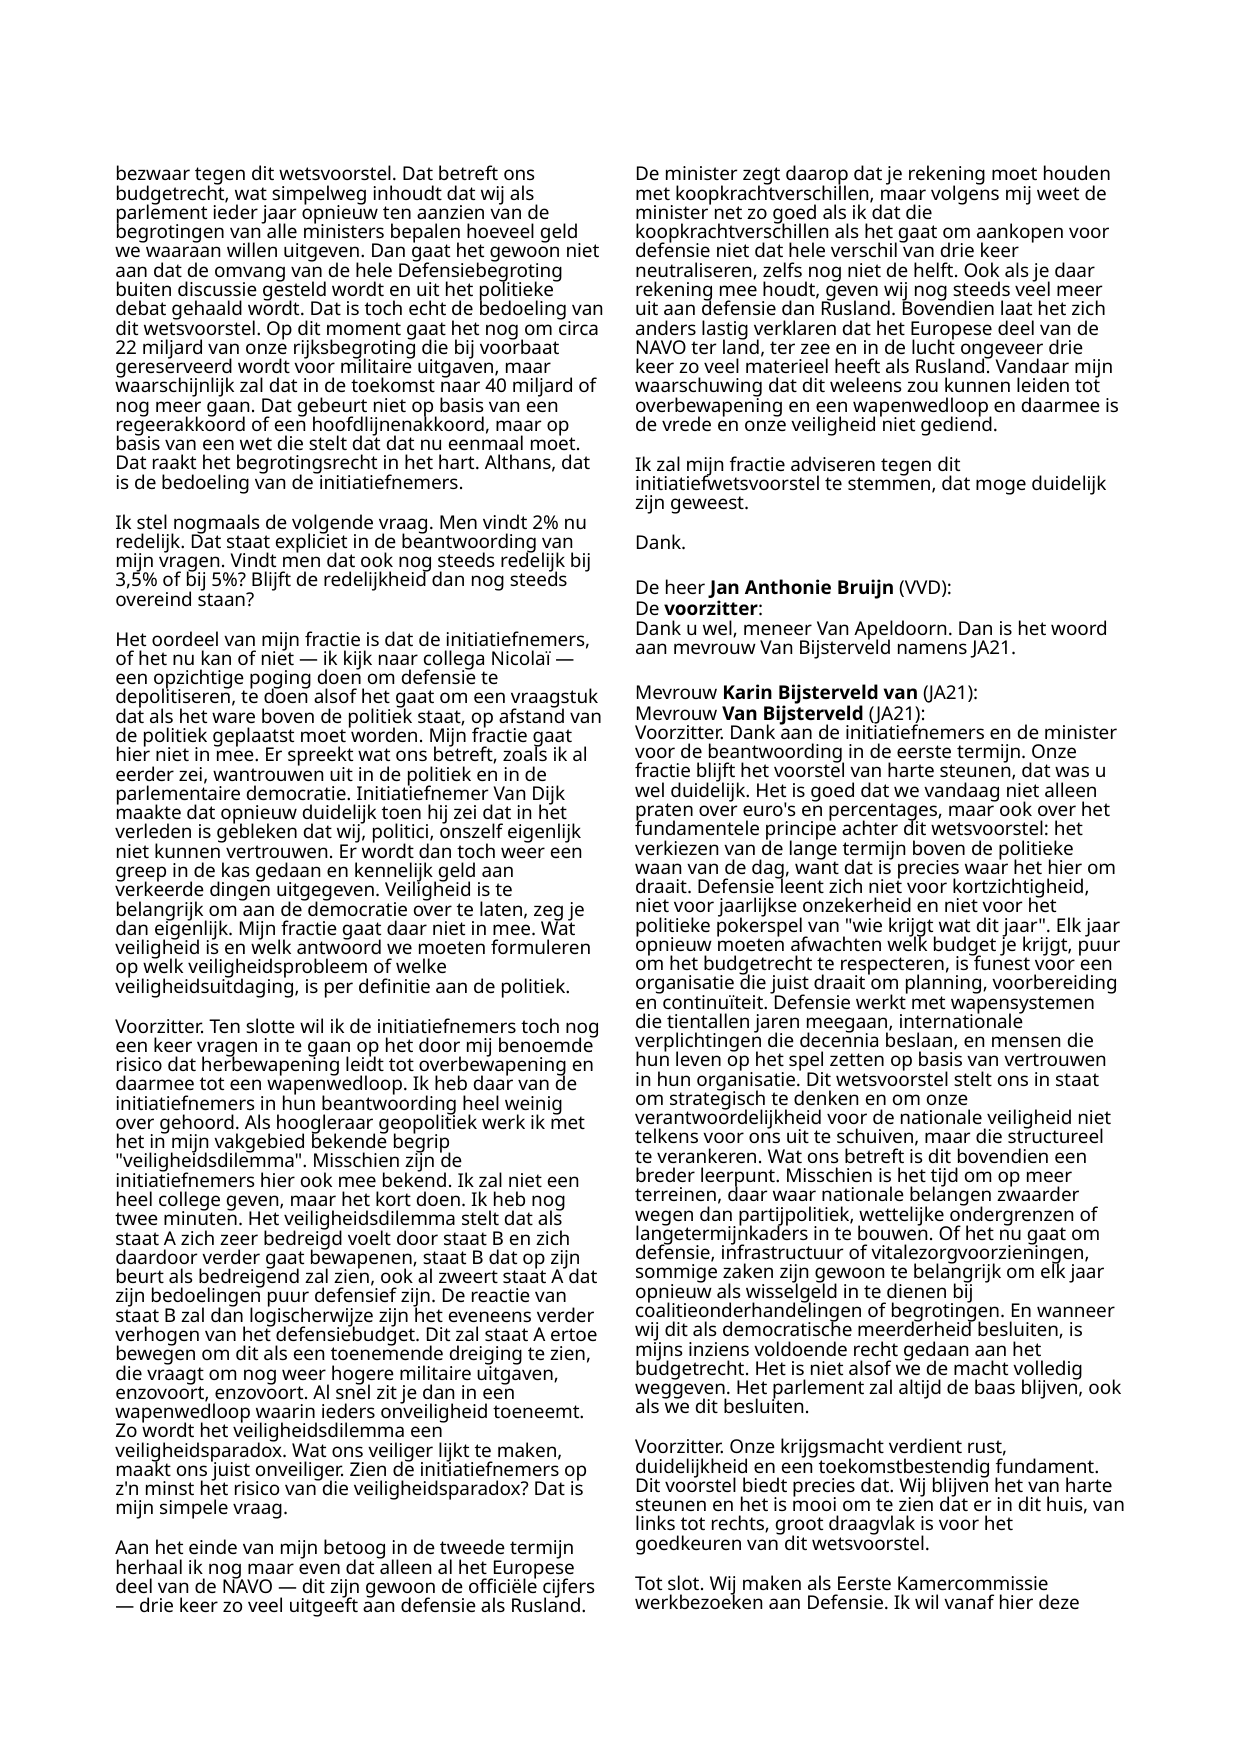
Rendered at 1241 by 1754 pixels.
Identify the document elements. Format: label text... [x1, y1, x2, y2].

text Voorzitter. Dank aan de initiatiefnemers en de minister voor de beantwoording in de eerste termijn. Onze fractie blijft het voorstel van harte steunen, dat was u wel duidelijk. Het is goed dat we vandaag niet alleen praten over euro's en percentages, maar ook over het fundamentele principe achter dit wetsvoorstel: het verkiezen van de lange termijn boven de politieke waan van de dag, want dat is precies waar het hier om draait. Defensie leent zich niet voor kortzichtigheid, niet voor jaarlijkse onzekerheid en niet voor het politieke pokerspel van "wie krijgt wat dit jaar". Elk jaar opnieuw moeten afwachten welk budget je krijgt, puur om het budgetrecht te respecteren, is funest voor een organisatie die juist draait om planning, voorbereiding en continuïteit. Defensie werkt met wapensystemen die tientallen jaren meegaan, internationale verplichtingen die decennia beslaan, en mensen die hun leven op het spel zetten op basis van vertrouwen in hun organisatie. Dit wetsvoorstel stelt ons in staat om strategisch te denken en om onze verantwoordelijkheid voor de nationale veiligheid niet telkens voor ons uit te schuiven, maar die structureel te verankeren. Wat ons betreft is dit bovendien een breder leerpunt. Misschien is het tijd om op meer terreinen, daar waar nationale belangen zwaarder wegen dan partijpolitiek, wettelijke ondergrenzen of langetermijnkaders in te bouwen. Of het nu gaat om defensie, infrastructuur of vitalezorgvoorzieningen, sommige zaken zijn gewoon te belangrijk om elk jaar opnieuw als wisselgeld in te dienen bij coalitieonderhandelingen of begrotingen. En wanneer wij dit als democratische meerderheid besluiten, is mijns inziens voldoende recht gedaan aan het budgetrecht. Het is niet alsof we de macht volledig weggeven. Het parlement zal altijd de baas blijven, ook als we dit besluiten. [635, 724, 1125, 1418]
text De heer Jan Anthonie Bruijn (VVD): [635, 574, 1125, 600]
text Ik zal mijn fractie adviseren tegen dit initiatiefwetsvoorstel te stemmen, dat moge duidelijk zijn geweest. [635, 456, 1125, 514]
text Dank u wel, meneer Van Apeldoorn. Dan is het woord aan mevrouw Van Bijsterveld namens JA21. [635, 619, 1125, 658]
text Ik stel nogmaals de volgende vraag. Men vindt 2% nu redelijk. Dat staat expliciet in de beantwoording van mijn vragen. Vindt men dat ook nog steeds redelijk bij 3,5% of bij 5%? Blijft de redelijkheid dan nog steeds overeind staan? [115, 514, 605, 610]
text De minister zegt daarop dat je rekening moet houden met koopkrachtverschillen, maar volgens mij weet de minister net zo goed als ik dat die koopkrachtverschillen als het gaat om aankopen voor defensie niet dat hele verschil van drie keer neutraliseren, zelfs nog niet de helft. Ook als je daar rekening mee houdt, geven wij nog steeds veel meer uit aan defensie dan Rusland. Bovendien laat het zich anders lastig verklaren dat het Europese deel van de NAVO ter land, ter zee en in de lucht ongeveer drie keer zo veel materieel heeft als Rusland. Vandaar mijn waarschuwing dat dit weleens zou kunnen leiden tot overbewapening en een wapenwedloop en daarmee is de vrede en onze veiligheid niet gediend. [635, 165, 1125, 435]
text Mevrouw Karin Bijsterveld van (JA21): [635, 679, 1125, 704]
text Tot slot. Wij maken als Eerste Kamercommissie werkbezoeken aan Defensie. Ik wil vanaf hier deze [635, 1575, 1125, 1613]
text bezwaar tegen dit wetsvoorstel. Dat betreft ons budgetrecht, wat simpelweg inhoudt dat wij als parlement ieder jaar opnieuw ten aanzien van de begrotingen van alle ministers bepalen hoeveel geld we waaraan willen uitgeven. Dan gaat het gewoon niet aan dat de omvang van de hele Defensiebegroting buiten discussie gesteld wordt en uit het politieke debat gehaald wordt. Dat is toch echt de bedoeling van dit wetsvoorstel. Op dit moment gaat het nog om circa 22 miljard van onze rijksbegroting die bij voorbaat gereserveerd wordt voor militaire uitgaven, maar waarschijnlijk zal dat in de toekomst naar 40 miljard of nog meer gaan. Dat gebeurt niet op basis van een regeerakkoord of een hoofdlijnenakkoord, maar op basis van een wet die stelt dat dat nu eenmaal moet. Dat raakt het begrotingsrecht in het hart. Althans, dat is de bedoeling van de initiatiefnemers. [115, 165, 605, 493]
text Voorzitter. Ten slotte wil ik de initiatiefnemers toch nog een keer vragen in te gaan op het door mij benoemde risico dat herbewapening leidt tot overbewapening en daarmee tot een wapenwedloop. Ik heb daar van de initiatiefnemers in hun beantwoording heel weinig over gehoord. Als hoogleraar geopolitiek werk ik met het in mijn vakgebied bekende begrip "veiligheidsdilemma". Misschien zijn de initiatiefnemers hier ook mee bekend. Ik zal niet een heel college geven, maar het kort doen. Ik heb nog twee minuten. Het veiligheidsdilemma stelt dat als staat A zich zeer bedreigd voelt door staat B en zich daardoor verder gaat bewapenen, staat B dat op zijn beurt als bedreigend zal zien, ook al zweert staat A dat zijn bedoelingen puur defensief zijn. De reactie van staat B zal dan logischerwijze zijn het eveneens verder verhogen van het defensiebudget. Dit zal staat A ertoe bewegen om dit als een toenemende dreiging te zien, die vraagt om nog weer hogere militaire uitgaven, enzovoort, enzovoort. Al snel zit je dan in een wapenwedloop waarin ieders onveiligheid toeneemt. Zo wordt het veiligheidsdilemma een veiligheidsparadox. Wat ons veiliger lijkt te maken, maakt ons juist onveiliger. Zien de initiatiefnemers op z'n minst het risico van die veiligheidsparadox? Dat is mijn simpele vraag. [115, 1018, 605, 1519]
text De voorzitter: [635, 600, 1125, 619]
text Mevrouw Van Bijsterveld (JA21): [635, 704, 1125, 724]
text Voorzitter. Onze krijgsmacht verdient rust, duidelijkheid en een toekomstbestendig fundament. Dit voorstel biedt precies dat. Wij blijven het van harte steunen en het is mooi om te zien dat er in dit huis, van links tot rechts, groot draagvlak is voor het goedkeuren van dit wetsvoorstel. [635, 1438, 1125, 1554]
text Het oordeel van mijn fractie is dat de initiatiefnemers, of het nu kan of niet — ik kijk naar collega Nicolaï — een opzichtige poging doen om defensie te depolitiseren, te doen alsof het gaat om een vraagstuk dat als het ware boven de politiek staat, op afstand van de politiek geplaatst moet worden. Mijn fractie gaat hier niet in mee. Er spreekt wat ons betreft, zoals ik al eerder zei, wantrouwen uit in de politiek en in de parlementaire democratie. Initiatiefnemer Van Dijk maakte dat opnieuw duidelijk toen hij zei dat in het verleden is gebleken dat wij, politici, onszelf eigenlijk niet kunnen vertrouwen. Er wordt dan toch weer een greep in de kas gedaan en kennelijk geld aan verkeerde dingen uitgegeven. Veiligheid is te belangrijk om aan de democratie over te laten, zeg je dan eigenlijk. Mijn fractie gaat daar niet in mee. Wat veiligheid is en welk antwoord we moeten formuleren op welk veiligheidsprobleem of welke veiligheidsuitdaging, is per definitie aan de politiek. [115, 631, 605, 997]
text Dank. [635, 534, 1125, 554]
text Aan het einde van mijn betoog in de tweede termijn herhaal ik nog maar even dat alleen al het Europese deel van de NAVO — dit zijn gewoon de officiële cijfers — drie keer zo veel uitgeeft aan defensie als Rusland. [115, 1539, 605, 1616]
